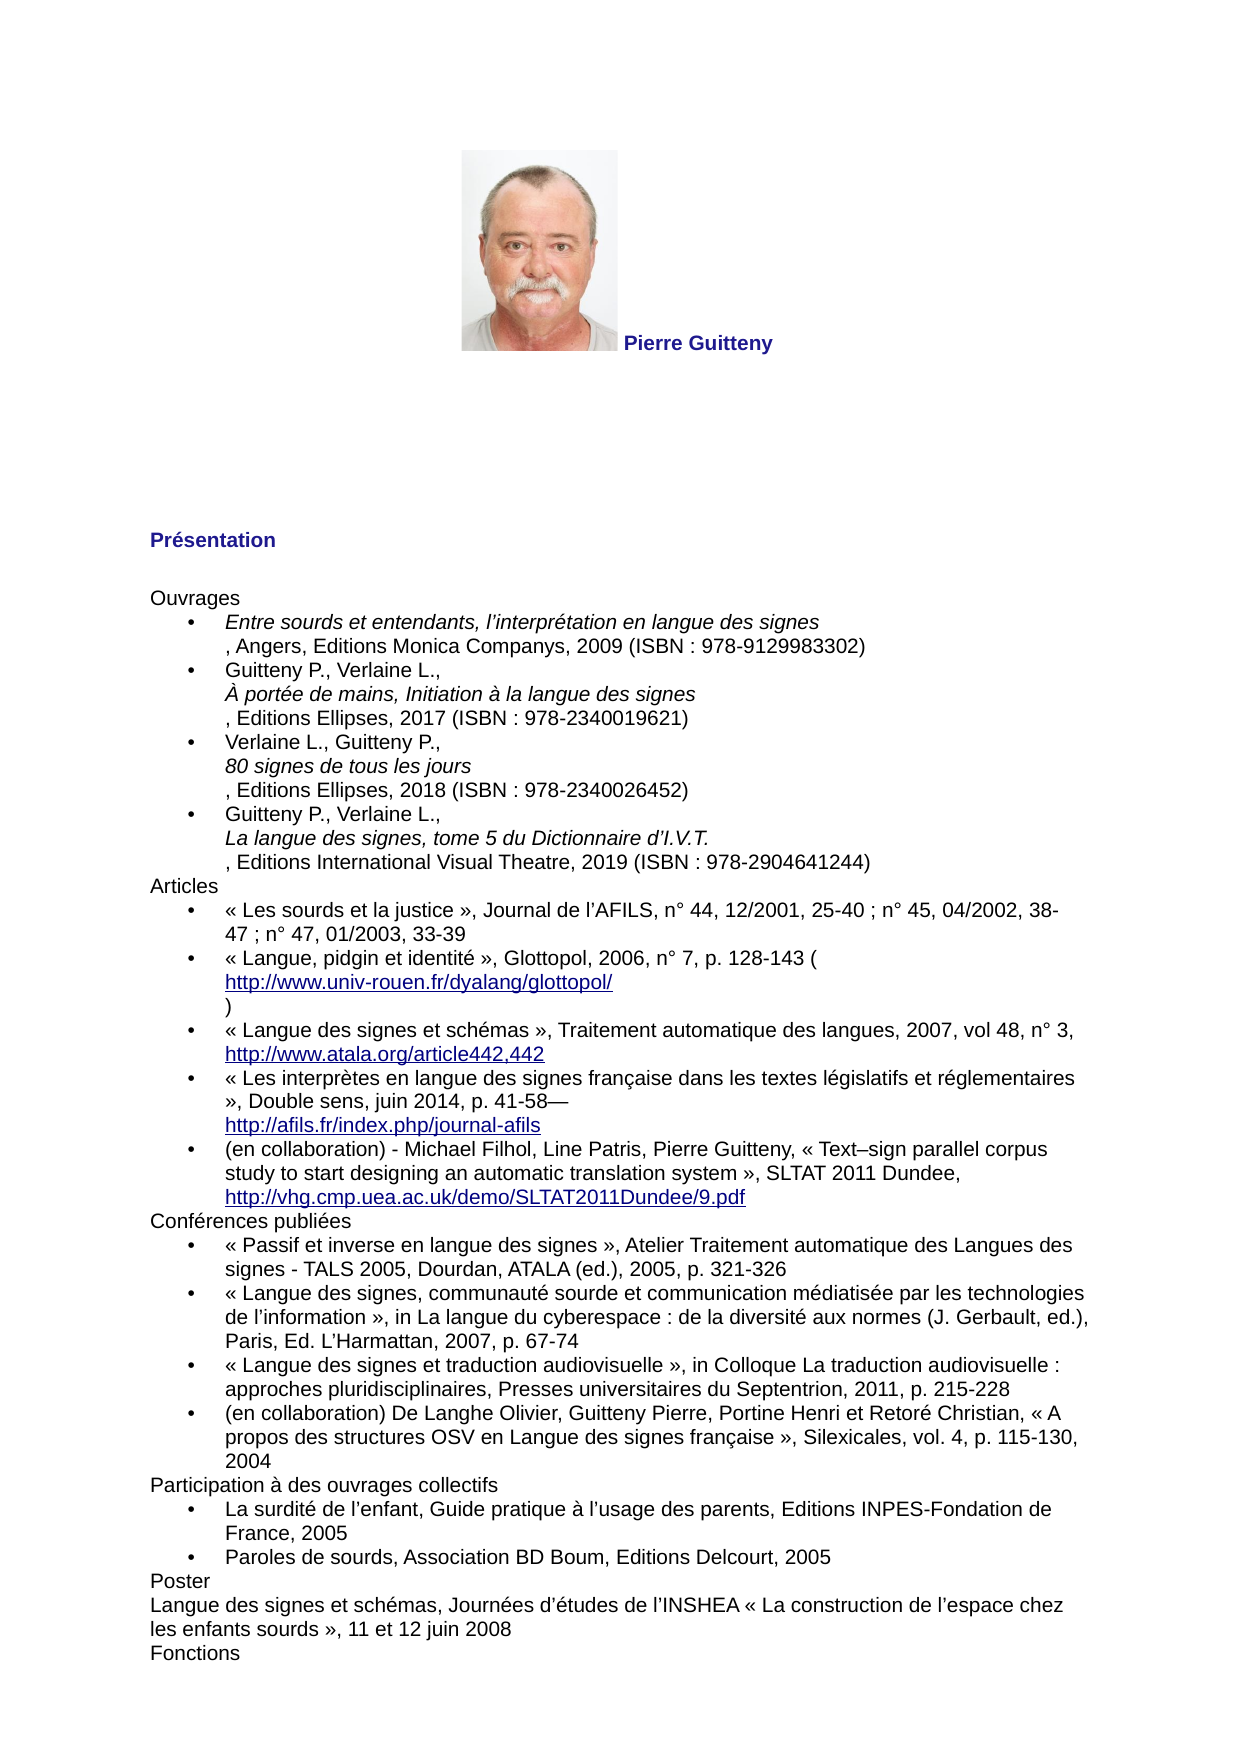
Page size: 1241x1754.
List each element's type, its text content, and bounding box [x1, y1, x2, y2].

list http://www.atala.org/article442,442 [187, 1041, 1090, 1065]
subtitle Pierre Guitteny [150, 150, 1090, 355]
list La langue des signes, tome 5 du Dictionnaire d’I.V.T. [187, 826, 1090, 850]
subtitle Présentation [150, 528, 1090, 552]
list « Langue, pidgin et identité », Glottopol, 2006, n° 7, p. 128-143 ( [187, 946, 1090, 969]
list Verlaine L., Guitteny P., [187, 730, 1090, 754]
list http://afils.fr/index.php/journal-afils [187, 1113, 1090, 1137]
subtitle Conférences publiées [150, 1209, 1090, 1233]
subtitle Ouvrages [150, 586, 1090, 610]
subtitle Poster [150, 1568, 1090, 1592]
list « Les interprètes en langue des signes française dans les textes législatifs et réglementaires », Double sens, juin 2014, p. 41-58— [187, 1065, 1090, 1113]
list 80 signes de tous les jours [187, 754, 1090, 778]
list Guitteny P., Verlaine L., [187, 802, 1090, 826]
list http://www.univ-rouen.fr/dyalang/glottopol/ [187, 969, 1090, 993]
list « Langue des signes et schémas », Traitement automatique des langues, 2007, vol 48, n° 3, [187, 1017, 1090, 1041]
list , Angers, Editions Monica Companys, 2009 (ISBN : 978-9129983302) [187, 634, 1090, 658]
list Paroles de sourds, Association BD Boum, Editions Delcourt, 2005 [187, 1544, 1090, 1568]
list ) [187, 993, 1090, 1017]
list Entre sourds et entendants, l’interprétation en langue des signes [187, 610, 1090, 634]
subtitle Participation à des ouvrages collectifs [150, 1473, 1090, 1497]
list , Editions Ellipses, 2017 (ISBN : 978-2340019621) [187, 706, 1090, 730]
list , Editions International Visual Theatre, 2019 (ISBN : 978-2904641244) [187, 850, 1090, 874]
list À portée de mains, Initiation à la langue des signes [187, 682, 1090, 706]
list « Langue des signes, communauté sourde et communication médiatisée par les technologies de l’information », in La langue du cyberespace : de la diversité aux normes (J. Gerbault, ed.), Paris, Ed. L’Harmattan, 2007, p. 67-74 [187, 1281, 1090, 1353]
text Langue des signes et schémas, Journées d’études de l’INSHEA « La construction de l’espace chez les enfants sourds », 11 et 12 juin 2008 [150, 1592, 1090, 1640]
subtitle Fonctions [150, 1640, 1090, 1664]
list http://vhg.cmp.uea.ac.uk/demo/SLTAT2011Dundee/9.pdf [187, 1185, 1090, 1209]
list (en collaboration) - Michael Filhol, Line Patris, Pierre Guitteny, « Text–sign parallel corpus study to start designing an automatic translation system », SLTAT 2011 Dundee, [187, 1137, 1090, 1185]
list , Editions Ellipses, 2018 (ISBN : 978-2340026452) [187, 778, 1090, 802]
list « Passif et inverse en langue des signes », Atelier Traitement automatique des Langues des signes - TALS 2005, Dourdan, ATALA (ed.), 2005, p. 321-326 [187, 1233, 1090, 1281]
list (en collaboration) De Langhe Olivier, Guitteny Pierre, Portine Henri et Retoré Christian, « A propos des structures OSV en Langue des signes française », Silexicales, vol. 4, p. 115-130, 2004 [187, 1401, 1090, 1473]
list « Langue des signes et traduction audiovisuelle », in Colloque La traduction audiovisuelle : approches pluridisciplinaires, Presses universitaires du Septentrion, 2011, p. 215-228 [187, 1353, 1090, 1401]
list « Les sourds et la justice », Journal de l’AFILS, n° 44, 12/2001, 25-40 ; n° 45, 04/2002, 38-47 ; n° 47, 01/2003, 33-39 [187, 898, 1090, 946]
subtitle Articles [150, 874, 1090, 898]
picture [461, 150, 618, 351]
list Guitteny P., Verlaine L., [187, 658, 1090, 682]
list La surdité de l’enfant, Guide pratique à l’usage des parents, Editions INPES-Fondation de France, 2005 [187, 1497, 1090, 1544]
